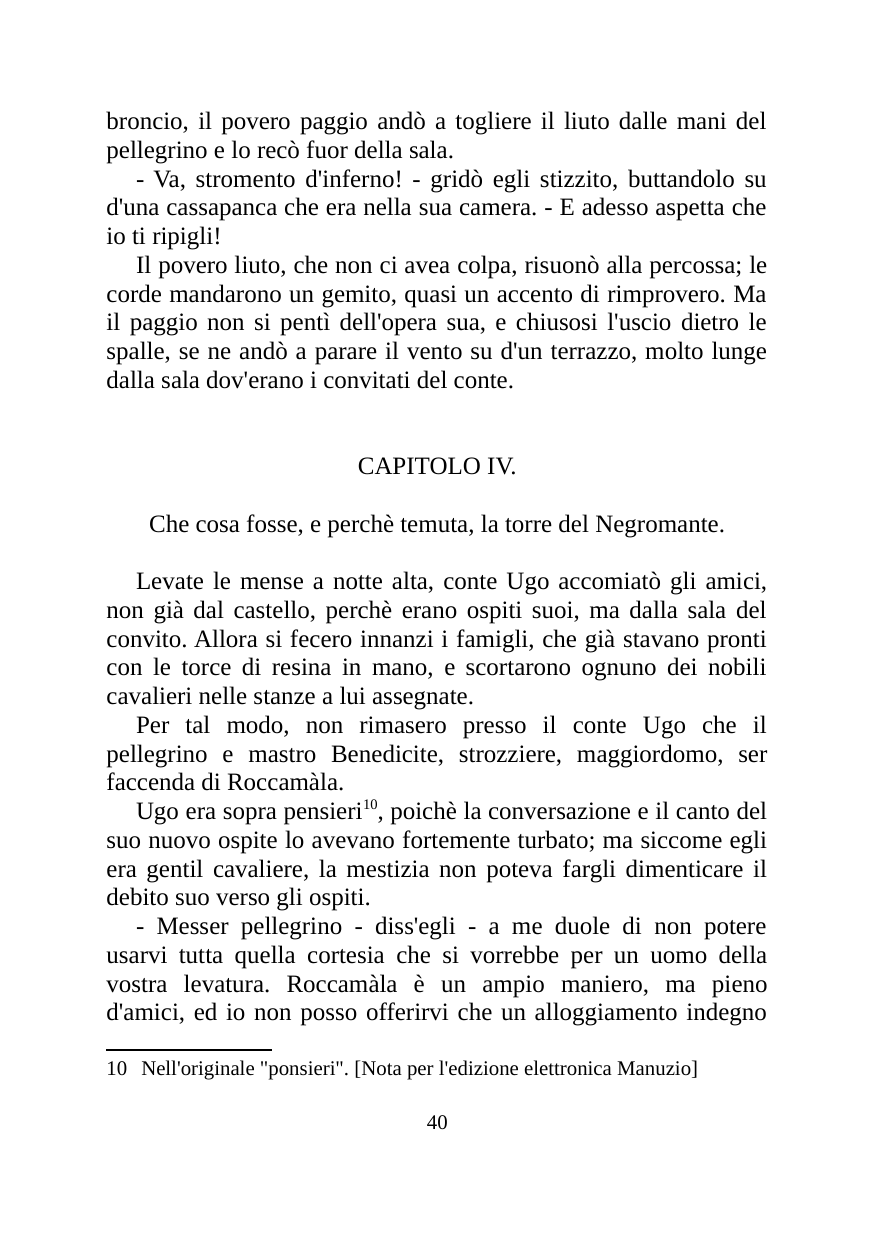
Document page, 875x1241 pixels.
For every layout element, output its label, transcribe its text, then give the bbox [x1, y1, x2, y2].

text Il povero liuto, che non ci avea colpa, risuonò alla percossa; le corde mandarono un gemito, quasi un accento di rimprovero. Ma il paggio non si pentì dell'opera sua, e chiusosi l'uscio dietro le spalle, se ne andò a parare il vento su d'un terrazzo, molto lunge dalla sala dov'erano i convitati del conte. [106, 250, 768, 394]
text Nell'originale "ponsieri". [Nota per l'edizione elettronica Manuzio] [106, 1056, 768, 1080]
text Ugo era sopra pensieri, poichè la conversazione e il canto del suo nuovo ospite lo avevano fortemente turbato; ma siccome egli era gentil cavaliere, la mestizia non poteva fargli dimenticare il debito suo verso gli ospiti. [106, 796, 768, 911]
text - Va, stromento d'inferno! - gridò egli stizzito, buttandolo su d'una cassapanca che era nella sua camera. - E adesso aspetta che io ti ripigli! [106, 164, 768, 250]
text CAPITOLO IV. [106, 451, 768, 480]
text broncio, il povero paggio andò a togliere il liuto dalle mani del pellegrino e lo recò fuor della sala. [106, 106, 768, 164]
text Levate le mense a notte alta, conte Ugo accomiatò gli amici, non già dal castello, perchè erano ospiti suoi, ma dalla sala del convito. Allora si fecero innanzi i famigli, che già stavano pronti con le torce di resina in mano, e scortarono ognuno dei nobili cavalieri nelle stanze a lui assegnate. [106, 566, 768, 710]
text - Messer pellegrino - diss'egli - a me duole di non potere usarvi tutta quella cortesia che si vorrebbe per un uomo della vostra levatura. Roccamàla è un ampio maniero, ma pieno d'amici, ed io non posso offerirvi che un alloggiamento indegno [106, 911, 768, 1026]
text Che cosa fosse, e perchè temuta, la torre del Negromante. [106, 509, 768, 537]
text Per tal modo, non rimasero presso il conte Ugo che il pellegrino e mastro Benedicite, strozziere, maggiordomo, ser faccenda di Roccamàla. [106, 710, 768, 796]
